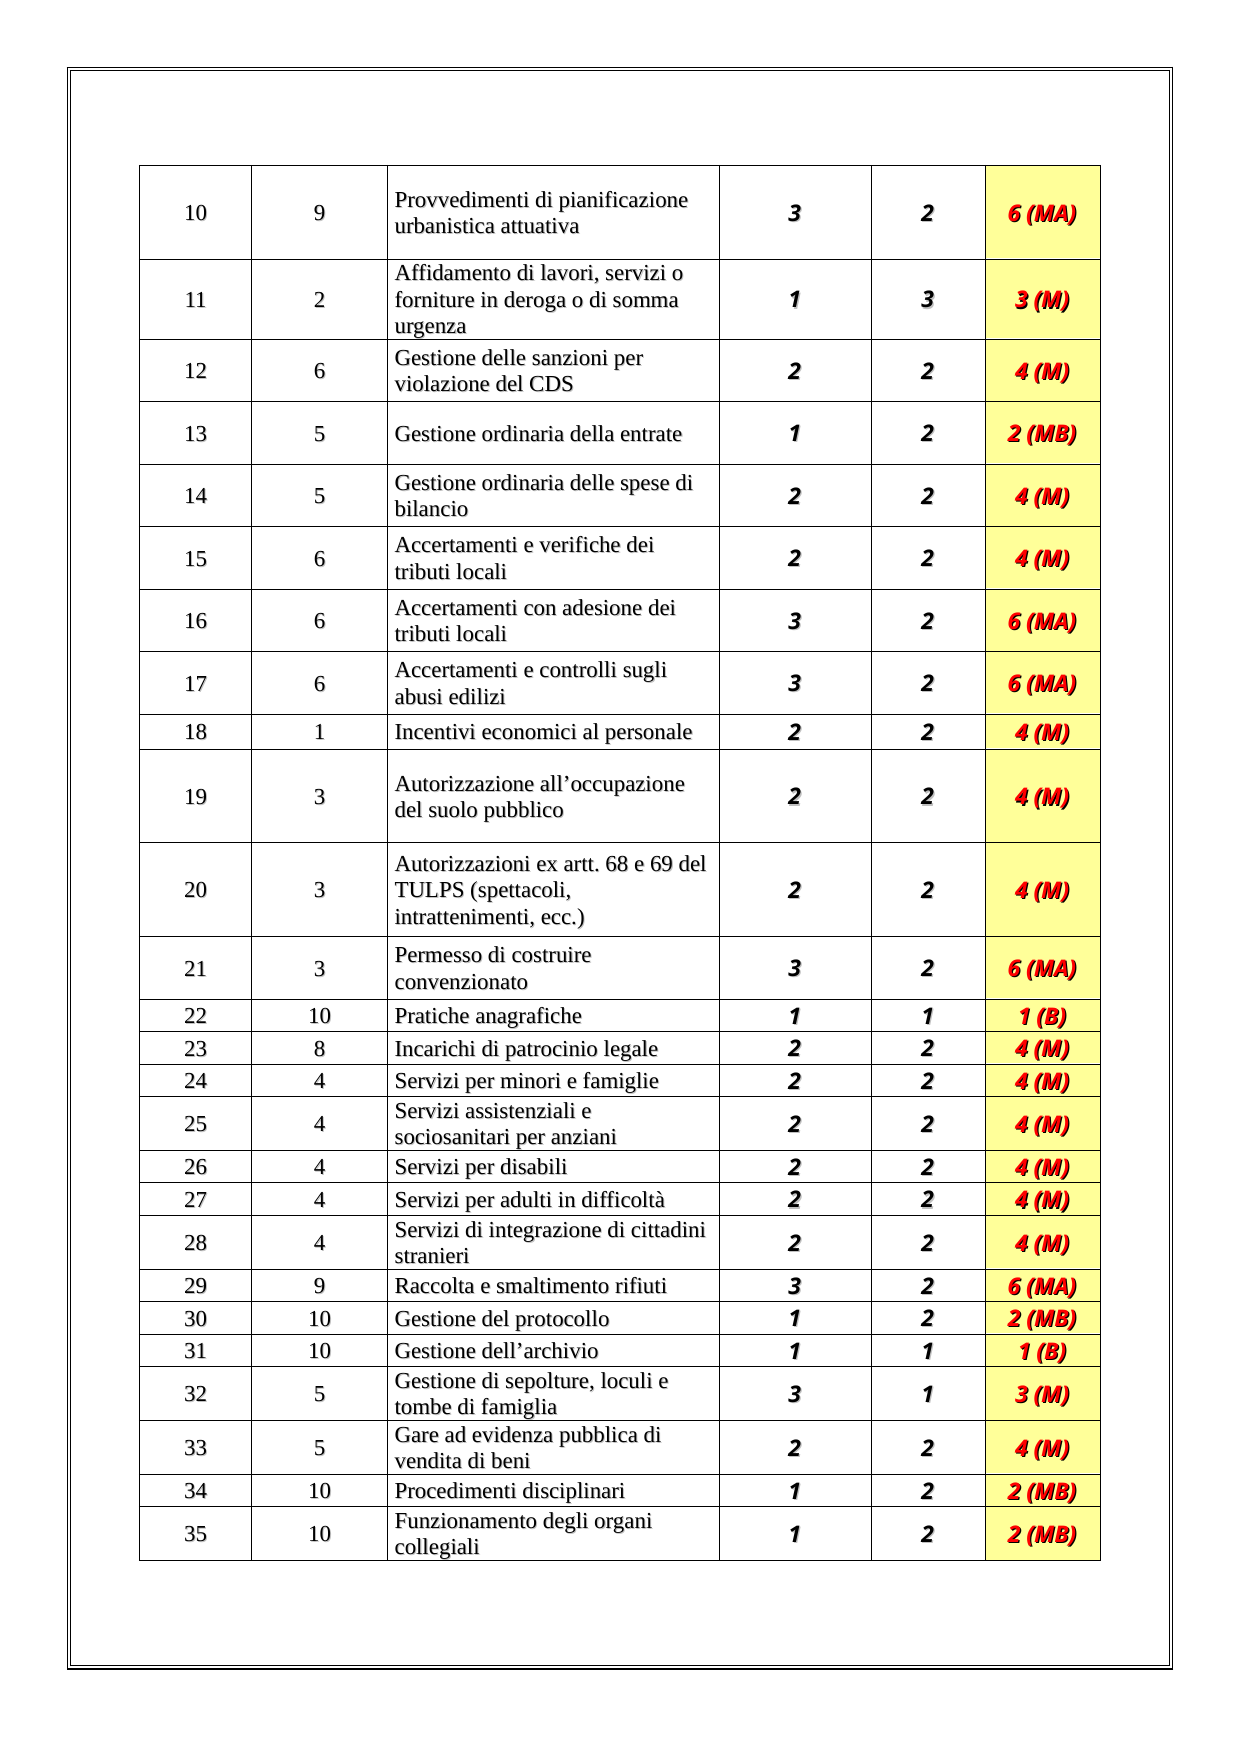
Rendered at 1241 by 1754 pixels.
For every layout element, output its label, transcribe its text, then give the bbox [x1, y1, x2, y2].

table_cell Raccolta e smaltimento rifiuti [388, 1270, 719, 1301]
table_cell 4 (M) [986, 1421, 1100, 1473]
table_cell 2 [720, 340, 871, 401]
table_cell 2 [872, 1065, 985, 1096]
table_cell Accertamenti e verifiche dei tributi locali [388, 527, 719, 588]
table_cell Gestione ordinaria della entrate [388, 402, 719, 463]
table_cell 1 [720, 1507, 871, 1560]
table_cell 4 [252, 1216, 387, 1268]
table_cell 2 [872, 750, 985, 842]
table_cell 5 [252, 402, 387, 463]
table_cell 16 [140, 590, 251, 651]
table_cell 13 [140, 402, 251, 463]
table_cell 1 (B) [986, 1335, 1100, 1366]
table_cell 4 [252, 1065, 387, 1096]
table_cell 10 [252, 1000, 387, 1031]
table_cell 2 (MB) [986, 1507, 1100, 1560]
table_cell 6 (MA) [986, 1270, 1100, 1301]
table_cell 32 [140, 1367, 251, 1420]
table_cell Permesso di costruire convenzionato [388, 937, 719, 998]
table_cell 2 [720, 527, 871, 588]
table_cell 8 [252, 1032, 387, 1063]
table_cell Autorizzazione all’occupazione del suolo pubblico [388, 750, 719, 842]
table_cell 6 (MA) [986, 652, 1100, 713]
table_cell 2 [872, 843, 985, 936]
table_cell 2 [720, 1097, 871, 1150]
table_cell Servizi per adulti in difficoltà [388, 1183, 719, 1215]
table_cell 4 (M) [986, 527, 1100, 588]
table_cell 3 [720, 590, 871, 651]
table_cell 2 [720, 1216, 871, 1268]
table_cell Gestione ordinaria delle spese di bilancio [388, 465, 719, 526]
table_cell 10 [252, 1335, 387, 1366]
table_cell 2 [872, 527, 985, 588]
table_cell 12 [140, 340, 251, 401]
table_cell 2 [720, 465, 871, 526]
table_cell 3 [872, 260, 985, 338]
table_cell 5 [252, 1367, 387, 1420]
table_cell Accertamenti con adesione dei tributi locali [388, 590, 719, 651]
table_cell 6 (MA) [986, 590, 1100, 651]
table_cell 3 [252, 843, 387, 936]
table_cell 2 [872, 340, 985, 401]
table_cell 21 [140, 937, 251, 998]
table_cell 2 [872, 1183, 985, 1215]
table_cell 2 [872, 1421, 985, 1473]
table_cell 19 [140, 750, 251, 842]
table_cell 2 [872, 652, 985, 713]
table_cell 4 (M) [986, 465, 1100, 526]
table_cell 3 [720, 937, 871, 998]
table_cell 6 [252, 590, 387, 651]
table_cell 1 [872, 1367, 985, 1420]
table_cell 4 (M) [986, 715, 1100, 748]
table_cell 2 [872, 402, 985, 463]
table_cell 4 (M) [986, 1097, 1100, 1150]
table_cell Servizi assistenziali e sociosanitari per anziani [388, 1097, 719, 1150]
table_cell 34 [140, 1475, 251, 1506]
table_cell 2 [720, 750, 871, 842]
table_cell 22 [140, 1000, 251, 1031]
table_cell 2 [720, 715, 871, 748]
table_cell 18 [140, 715, 251, 748]
table_cell 6 [252, 527, 387, 588]
table_cell 2 [720, 1183, 871, 1215]
table_cell 2 [872, 1032, 985, 1063]
table_cell 6 (MA) [986, 937, 1100, 998]
table_cell 3 [252, 937, 387, 998]
table_cell 4 (M) [986, 1183, 1100, 1215]
table_cell 1 [720, 1000, 871, 1031]
table_cell 1 [720, 402, 871, 463]
table_cell 1 [720, 1475, 871, 1506]
table_cell Incentivi economici al personale [388, 715, 719, 748]
table_cell 28 [140, 1216, 251, 1268]
table_cell 24 [140, 1065, 251, 1096]
table_cell 27 [140, 1183, 251, 1215]
table_cell 5 [252, 465, 387, 526]
table_cell 6 [252, 652, 387, 713]
table_cell Provvedimenti di pianificazione urbanistica attuativa [388, 166, 719, 258]
table_cell 17 [140, 652, 251, 713]
table_cell Autorizzazioni ex artt. 68 e 69 del TULPS (spettacoli, intrattenimenti, ecc.) [388, 843, 719, 936]
table_cell 11 [140, 260, 251, 338]
table_cell 2 [872, 937, 985, 998]
table_cell 4 (M) [986, 1151, 1100, 1182]
table_cell 3 [252, 750, 387, 842]
table_cell 23 [140, 1032, 251, 1063]
table_cell 9 [252, 1270, 387, 1301]
table_cell 4 (M) [986, 1065, 1100, 1096]
table_cell Procedimenti disciplinari [388, 1475, 719, 1506]
table_cell 4 [252, 1151, 387, 1182]
table_cell 4 (M) [986, 1216, 1100, 1268]
table_cell 3 (M) [986, 260, 1100, 338]
table_cell 4 (M) [986, 1032, 1100, 1063]
table_cell 20 [140, 843, 251, 936]
table_cell Gestione di sepolture, loculi e tombe di famiglia [388, 1367, 719, 1420]
table_cell Affidamento di lavori, servizi o forniture in deroga o di somma urgenza [388, 260, 719, 338]
table_cell 1 (B) [986, 1000, 1100, 1031]
table_cell Gare ad evidenza pubblica di vendita di beni [388, 1421, 719, 1473]
table_cell Servizi per minori e famiglie [388, 1065, 719, 1096]
table_cell 4 (M) [986, 340, 1100, 401]
table_cell 29 [140, 1270, 251, 1301]
table_cell 10 [252, 1475, 387, 1506]
table_cell Gestione dell’archivio [388, 1335, 719, 1366]
table_cell 1 [872, 1000, 985, 1031]
table_cell 4 (M) [986, 750, 1100, 842]
table_cell 2 [872, 1507, 985, 1560]
table_cell 1 [720, 260, 871, 338]
table_cell 2 [720, 1032, 871, 1063]
table_cell Servizi di integrazione di cittadini stranieri [388, 1216, 719, 1268]
table_cell Servizi per disabili [388, 1151, 719, 1182]
table_cell 2 (MB) [986, 402, 1100, 463]
table_cell 6 (MA) [986, 166, 1100, 258]
table_cell 2 (MB) [986, 1475, 1100, 1506]
table_cell Pratiche anagrafiche [388, 1000, 719, 1031]
table_cell 30 [140, 1302, 251, 1333]
table_cell 26 [140, 1151, 251, 1182]
table_cell 2 [872, 166, 985, 258]
table_cell Gestione delle sanzioni per violazione del CDS [388, 340, 719, 401]
table_cell 10 [140, 166, 251, 258]
table_cell 1 [720, 1302, 871, 1333]
table_cell 2 [720, 1421, 871, 1473]
table_cell Gestione del protocollo [388, 1302, 719, 1333]
table_cell 2 [872, 590, 985, 651]
table_cell 2 [872, 1475, 985, 1506]
table_cell 33 [140, 1421, 251, 1473]
table_cell Incarichi di patrocinio legale [388, 1032, 719, 1063]
table_cell 2 [872, 1151, 985, 1182]
table_cell 15 [140, 527, 251, 588]
table_cell Accertamenti e controlli sugli abusi edilizi [388, 652, 719, 713]
table_cell 3 [720, 1270, 871, 1301]
table_cell 2 [720, 1151, 871, 1182]
table_cell 2 [872, 1216, 985, 1268]
table_cell 2 [720, 1065, 871, 1096]
table_cell 2 [872, 1097, 985, 1150]
table_cell 4 [252, 1183, 387, 1215]
table_cell 10 [252, 1507, 387, 1560]
table_cell 6 [252, 340, 387, 401]
table_cell 1 [720, 1335, 871, 1366]
table_cell 3 [720, 652, 871, 713]
table_cell Funzionamento degli organi collegiali [388, 1507, 719, 1560]
table_cell 2 [872, 1302, 985, 1333]
table_cell 2 [252, 260, 387, 338]
table_cell 3 [720, 1367, 871, 1420]
table_cell 31 [140, 1335, 251, 1366]
table_cell 2 [872, 715, 985, 748]
table_cell 14 [140, 465, 251, 526]
table_cell 2 (MB) [986, 1302, 1100, 1333]
table_cell 2 [720, 843, 871, 936]
table_cell 4 [252, 1097, 387, 1150]
table_cell 35 [140, 1507, 251, 1560]
table_cell 1 [252, 715, 387, 748]
table_cell 4 (M) [986, 843, 1100, 936]
table_cell 3 [720, 166, 871, 258]
table_cell 3 (M) [986, 1367, 1100, 1420]
table_cell 9 [252, 166, 387, 258]
table_cell 5 [252, 1421, 387, 1473]
table_cell 2 [872, 465, 985, 526]
table_cell 25 [140, 1097, 251, 1150]
table_cell 1 [872, 1335, 985, 1366]
table_cell 10 [252, 1302, 387, 1333]
table_cell 2 [872, 1270, 985, 1301]
